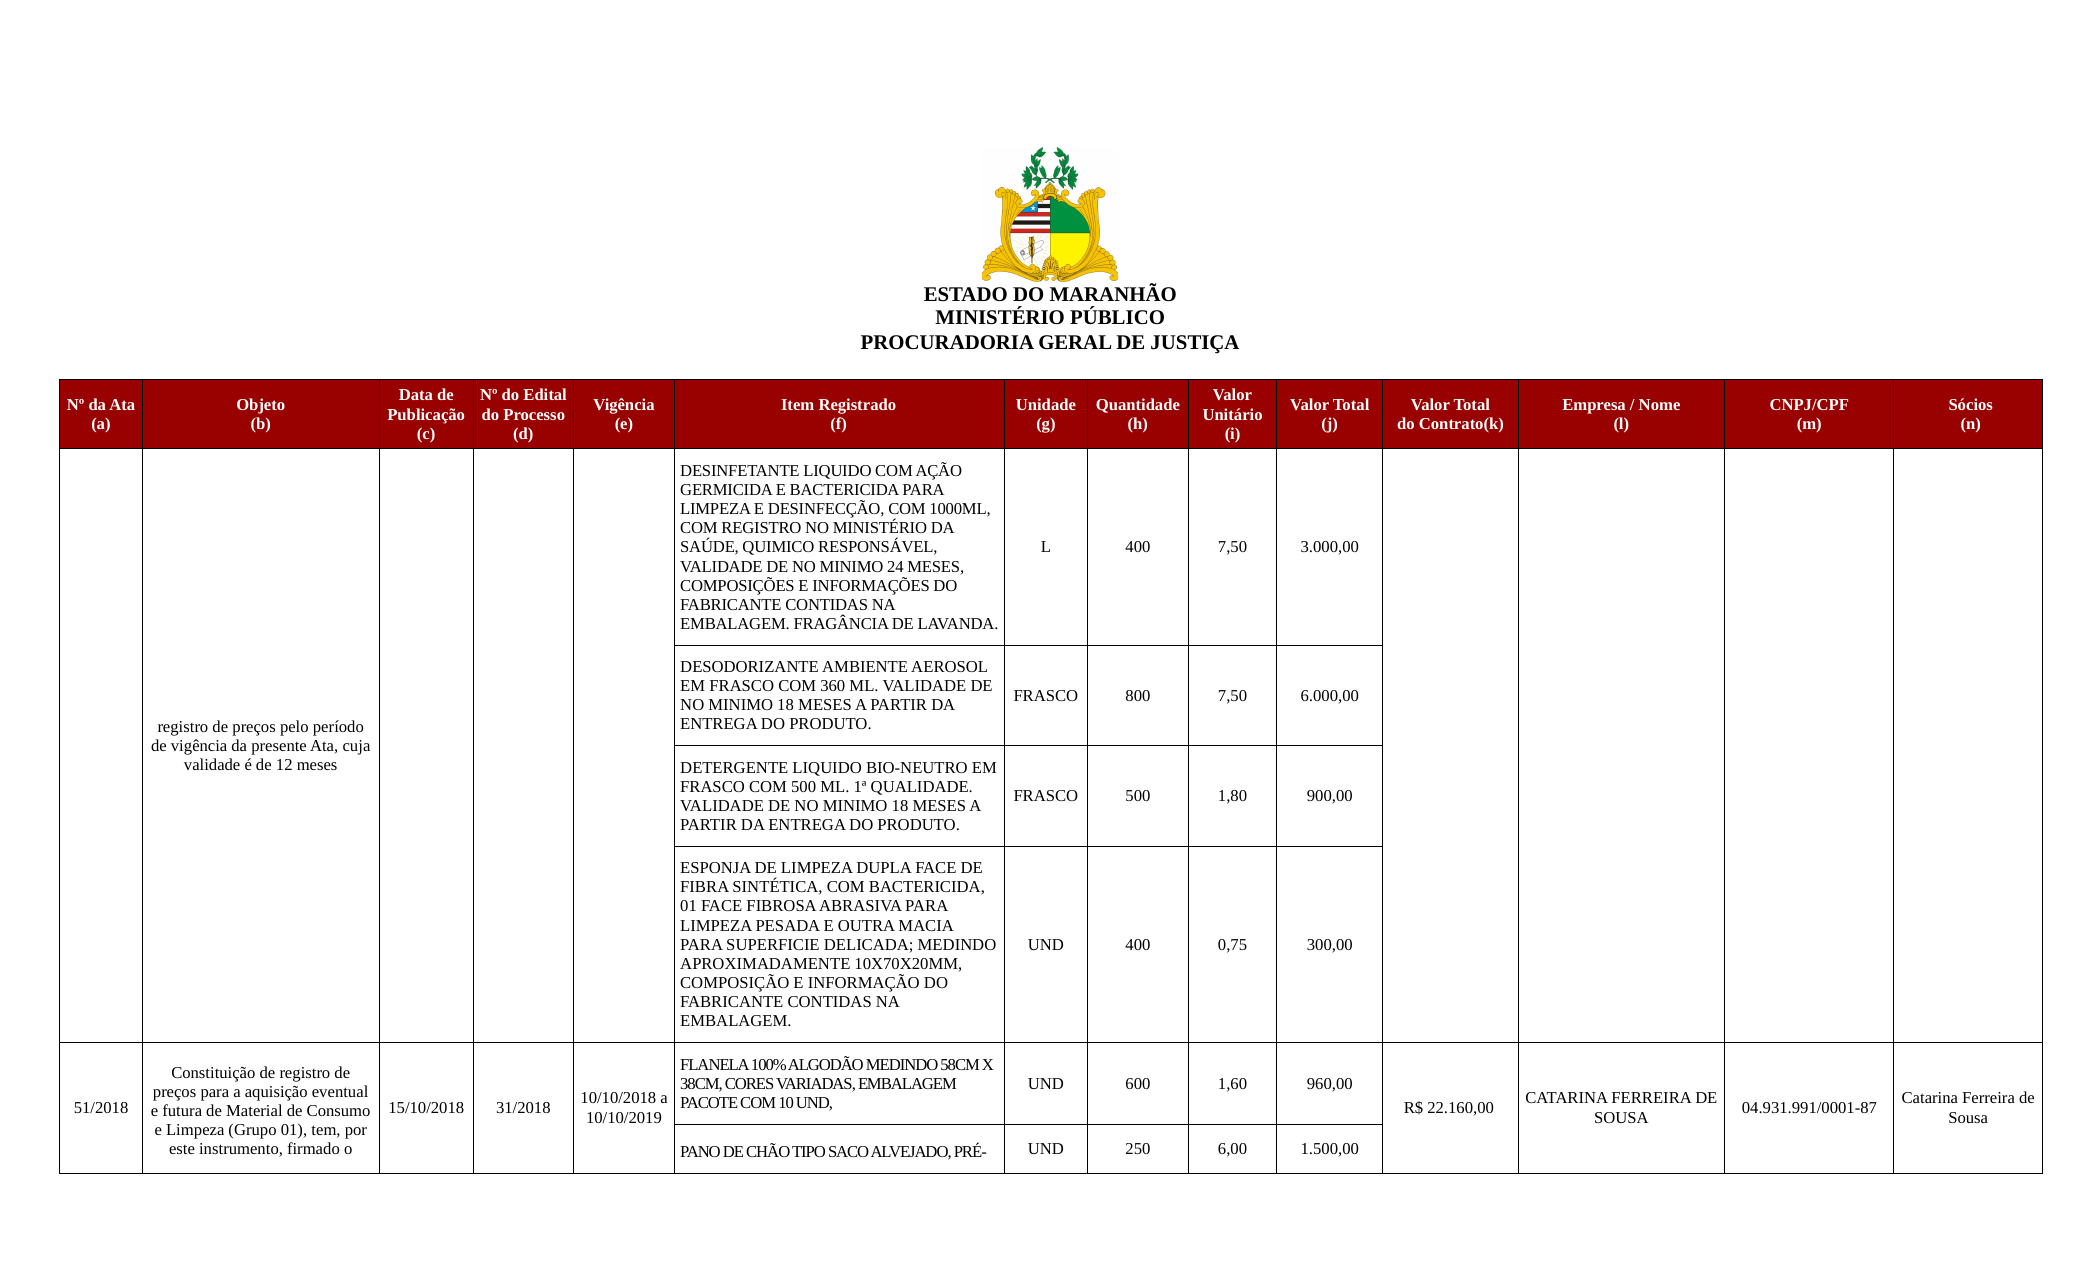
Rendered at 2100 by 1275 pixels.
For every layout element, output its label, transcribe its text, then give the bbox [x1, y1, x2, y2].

table_cell Constituição de registro de preços para a aquisição eventual e futura de Material de Consumo e Limpeza (Grupo 01), tem, por este instrumento, firmado o registro de preços pelo período de vigência da presente Ata, cuja validade é de 12 meses [143, 1043, 379, 1172]
table_header Nº da Ata (a) [60, 380, 142, 448]
table_cell 1,80 [1189, 746, 1276, 846]
table_cell 400 [1088, 847, 1188, 1042]
table_cell FRASCO [1005, 646, 1087, 745]
table_cell 31/2018 [474, 1043, 573, 1172]
table_cell [1894, 449, 2042, 1042]
table_cell 7,50 [1189, 449, 1276, 645]
table_cell UND [1005, 847, 1087, 1042]
table_cell 300,00 [1277, 847, 1382, 1042]
table_cell 0,75 [1189, 847, 1276, 1042]
table_header Objeto (b) [143, 380, 379, 448]
table_cell 960,00 [1277, 1043, 1382, 1123]
table_cell 1,60 [1189, 1043, 1276, 1123]
table_cell 1.500,00 [1277, 1125, 1382, 1172]
table_cell [1725, 449, 1893, 1042]
table_cell DETERGENTE LIQUIDO BIO-NEUTRO EM FRASCO COM 500 ML. 1ª QUALIDADE. VALIDADE DE NO MINIMO 18 MESES A PARTIR DA ENTREGA DO PRODUTO. [675, 746, 1004, 846]
table_cell 500 [1088, 746, 1188, 846]
table_header Item Registrado (f) [675, 380, 1004, 448]
table_cell ESPONJA DE LIMPEZA DUPLA FACE DE FIBRA SINTÉTICA, COM BACTERICIDA, 01 FACE FIBROSA ABRASIVA PARA LIMPEZA PESADA E OUTRA MACIA PARA SUPERFICIE DELICADA; MEDINDO APROXIMADAMENTE 10X70X20MM, COMPOSIÇÃO E INFORMAÇÃO DO FABRICANTE CONTIDAS NA EMBALAGEM. [675, 847, 1004, 1042]
table_header Valor Unitário (i) [1189, 380, 1276, 448]
table_cell R$ 22.160,00 [1383, 1043, 1518, 1172]
table_cell 800 [1088, 646, 1188, 745]
table_header Nº do Edital do Processo (d) [474, 380, 573, 448]
table_cell UND [1005, 1125, 1087, 1172]
table_cell UND [1005, 1043, 1087, 1123]
table_cell 51/2018 [60, 1043, 142, 1172]
table_header Valor Total do Contrato(k) [1383, 380, 1518, 448]
table_cell 04.931.991/0001-87 [1725, 1043, 1893, 1172]
table_cell 10/10/2018 a 10/10/2019 [574, 1043, 674, 1172]
table_cell 6.000,00 [1277, 646, 1382, 745]
table_header Quantidade (h) [1088, 380, 1188, 448]
table_cell [474, 449, 573, 1042]
table_header Data de Publicação (c) [380, 380, 473, 448]
table_cell registro de preços pelo período de vigência da presente Ata, cuja validade é de 12 meses [143, 449, 379, 1042]
table_cell 600 [1088, 1043, 1188, 1123]
table_cell 15/10/2018 [380, 1043, 473, 1172]
table_cell PANO DE CHÃO TIPO SACO ALVEJADO, PRÉ- [675, 1125, 1004, 1172]
table_cell FLANELA 100% ALGODÃO MEDINDO 58CM X 38CM, CORES VARIADAS, EMBALAGEM PACOTE COM 10 UND, [675, 1043, 1004, 1123]
table_cell [60, 449, 142, 1042]
table_header Vigência (e) [574, 380, 674, 448]
table_header Empresa / Nome (l) [1519, 380, 1724, 448]
table_cell 7,50 [1189, 646, 1276, 745]
table_cell FRASCO [1005, 746, 1087, 846]
table_cell [574, 449, 674, 1042]
table_cell CATARINA FERREIRA DE SOUSA [1519, 1043, 1724, 1172]
table_header Sócios (n) [1894, 380, 2042, 448]
table_cell [380, 449, 473, 1042]
table_cell Catarina Ferreira de Sousa [1894, 1043, 2042, 1172]
table_cell [1383, 449, 1518, 1042]
table_cell 900,00 [1277, 746, 1382, 846]
table_header Unidade (g) [1005, 380, 1087, 448]
table_cell 250 [1088, 1125, 1188, 1172]
table_cell 400 [1088, 449, 1188, 645]
table_cell 6,00 [1189, 1125, 1276, 1172]
table_cell 3.000,00 [1277, 449, 1382, 645]
table_cell DESINFETANTE LIQUIDO COM AÇÃO GERMICIDA E BACTERICIDA PARA LIMPEZA E DESINFECÇÃO, COM 1000ML, COM REGISTRO NO MINISTÉRIO DA SAÚDE, QUIMICO RESPONSÁVEL, VALIDADE DE NO MINIMO 24 MESES, COMPOSIÇÕES E INFORMAÇÕES DO FABRICANTE CONTIDAS NA EMBALAGEM. FRAGÂNCIA DE LAVANDA. [675, 449, 1004, 645]
table_cell DESODORIZANTE AMBIENTE AEROSOL EM FRASCO COM 360 ML. VALIDADE DE NO MINIMO 18 MESES A PARTIR DA ENTREGA DO PRODUTO. [675, 646, 1004, 745]
table_cell L [1005, 449, 1087, 645]
table_header CNPJ/CPF (m) [1725, 380, 1893, 448]
table_header Valor Total (j) [1277, 380, 1382, 448]
table_cell [1519, 449, 1724, 1042]
